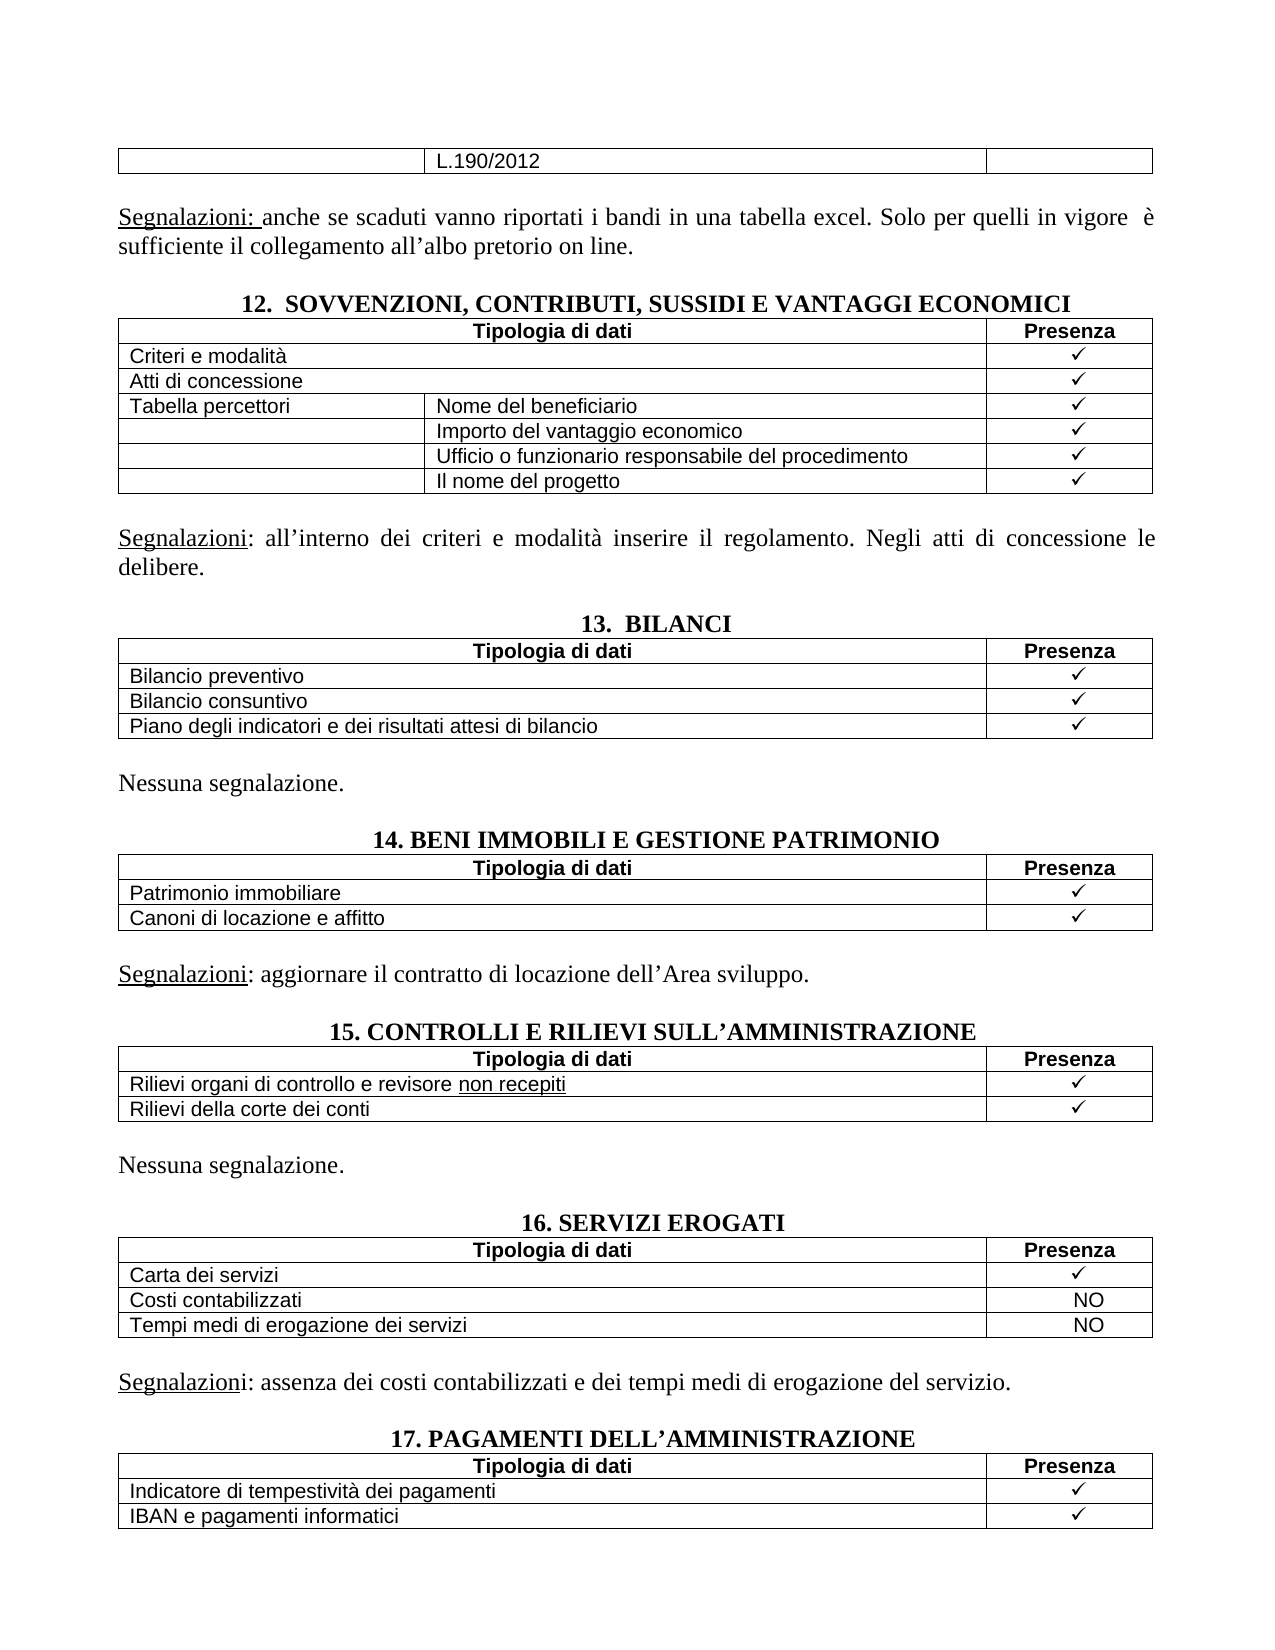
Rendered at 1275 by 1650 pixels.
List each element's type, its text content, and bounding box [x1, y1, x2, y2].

table_cell [987, 419, 1152, 443]
table_cell [987, 689, 1152, 713]
table_cell Ufficio o funzionario responsabile del procedimento [425, 444, 986, 468]
text Segnalazioni: anche se scaduti vanno riportati i bandi in una tabella excel. Solo per quelli in vigore è sufficiente il collegamento all’albo pretorio on line. [118, 202, 1157, 260]
table_cell [987, 469, 1152, 493]
table_cell Bilancio consuntivo [119, 689, 986, 713]
text Segnalazioni: assenza dei costi contabilizzati e dei tempi medi di erogazione del servizio. [118, 1367, 1157, 1396]
table_cell Costi contabilizzati [119, 1288, 986, 1312]
table_header Presenza [987, 319, 1152, 342]
table_cell Nome del beneficiario [425, 394, 986, 418]
table_header Tipologia di dati [119, 1047, 986, 1071]
table_cell [987, 664, 1152, 688]
table_cell [987, 1097, 1152, 1121]
table_cell [987, 1479, 1152, 1503]
table_header Presenza [987, 1047, 1152, 1071]
table_cell IBAN e pagamenti informatici [119, 1504, 986, 1528]
table_cell [987, 1504, 1152, 1528]
table_cell [987, 369, 1152, 393]
table_cell Criteri e modalità [119, 344, 986, 367]
text Segnalazioni: aggiornare il contratto di locazione dell’Area sviluppo. [118, 959, 1157, 988]
table_cell [119, 444, 424, 468]
table_cell Il nome del progetto [425, 469, 986, 493]
text Nessuna segnalazione. [118, 1151, 1157, 1179]
text Nessuna segnalazione. [118, 768, 1157, 797]
table_cell [987, 444, 1152, 468]
table_cell [119, 149, 424, 173]
table_cell Patrimonio immobiliare [119, 880, 986, 904]
table_cell [987, 394, 1152, 418]
table_cell Bilancio preventivo [119, 664, 986, 688]
table_cell Importo del vantaggio economico [425, 419, 986, 443]
list PAGAMENTI DELL’AMMINISTRAZIONE [156, 1424, 1157, 1453]
list SERVIZI EROGATI [156, 1208, 1157, 1237]
table_cell [119, 419, 424, 443]
table_cell Rilievi della corte dei conti [119, 1097, 986, 1121]
table_header Tipologia di dati [119, 639, 986, 663]
table_header Presenza [987, 1454, 1152, 1478]
table_cell Rilievi organi di controllo e revisore non recepiti [119, 1072, 986, 1096]
table_header Tipologia di dati [119, 855, 986, 879]
table_cell Tabella percettori [119, 394, 424, 418]
table_header Presenza [987, 639, 1152, 663]
table_cell [987, 149, 1152, 173]
list BILANCI [156, 609, 1157, 638]
table_cell NO [987, 1313, 1152, 1337]
table_cell Atti di concessione [119, 369, 986, 393]
table_header Tipologia di dati [119, 1238, 986, 1262]
table_cell [119, 469, 424, 493]
table_header Tipologia di dati [119, 1454, 986, 1478]
table_cell Canoni di locazione e affitto [119, 905, 986, 929]
table_cell [987, 714, 1152, 738]
table_header Presenza [987, 1238, 1152, 1262]
list BENI IMMOBILI E GESTIONE PATRIMONIO [156, 826, 1157, 854]
table_cell Indicatore di tempestività dei pagamenti [119, 1479, 986, 1503]
table_cell L.190/2012 [425, 149, 986, 173]
table_cell [987, 1072, 1152, 1096]
table_cell Carta dei servizi [119, 1263, 986, 1287]
table_cell Piano degli indicatori e dei risultati attesi di bilancio [119, 714, 986, 738]
table_cell [987, 1263, 1152, 1287]
text Segnalazioni: all’interno dei criteri e modalità inserire il regolamento. Negli atti di concessione le delibere. [118, 523, 1157, 580]
table_cell [987, 905, 1152, 929]
list CONTROLLI E RILIEVI SULL’AMMINISTRAZIONE [156, 1017, 1157, 1046]
table_header Presenza [987, 855, 1152, 879]
table_header Tipologia di dati [119, 319, 986, 342]
list SOVVENZIONI, CONTRIBUTI, SUSSIDI E VANTAGGI ECONOMICI [156, 289, 1157, 317]
table_cell Tempi medi di erogazione dei servizi [119, 1313, 986, 1337]
table_cell NO [987, 1288, 1152, 1312]
table_cell [987, 344, 1152, 367]
table_cell [987, 880, 1152, 904]
